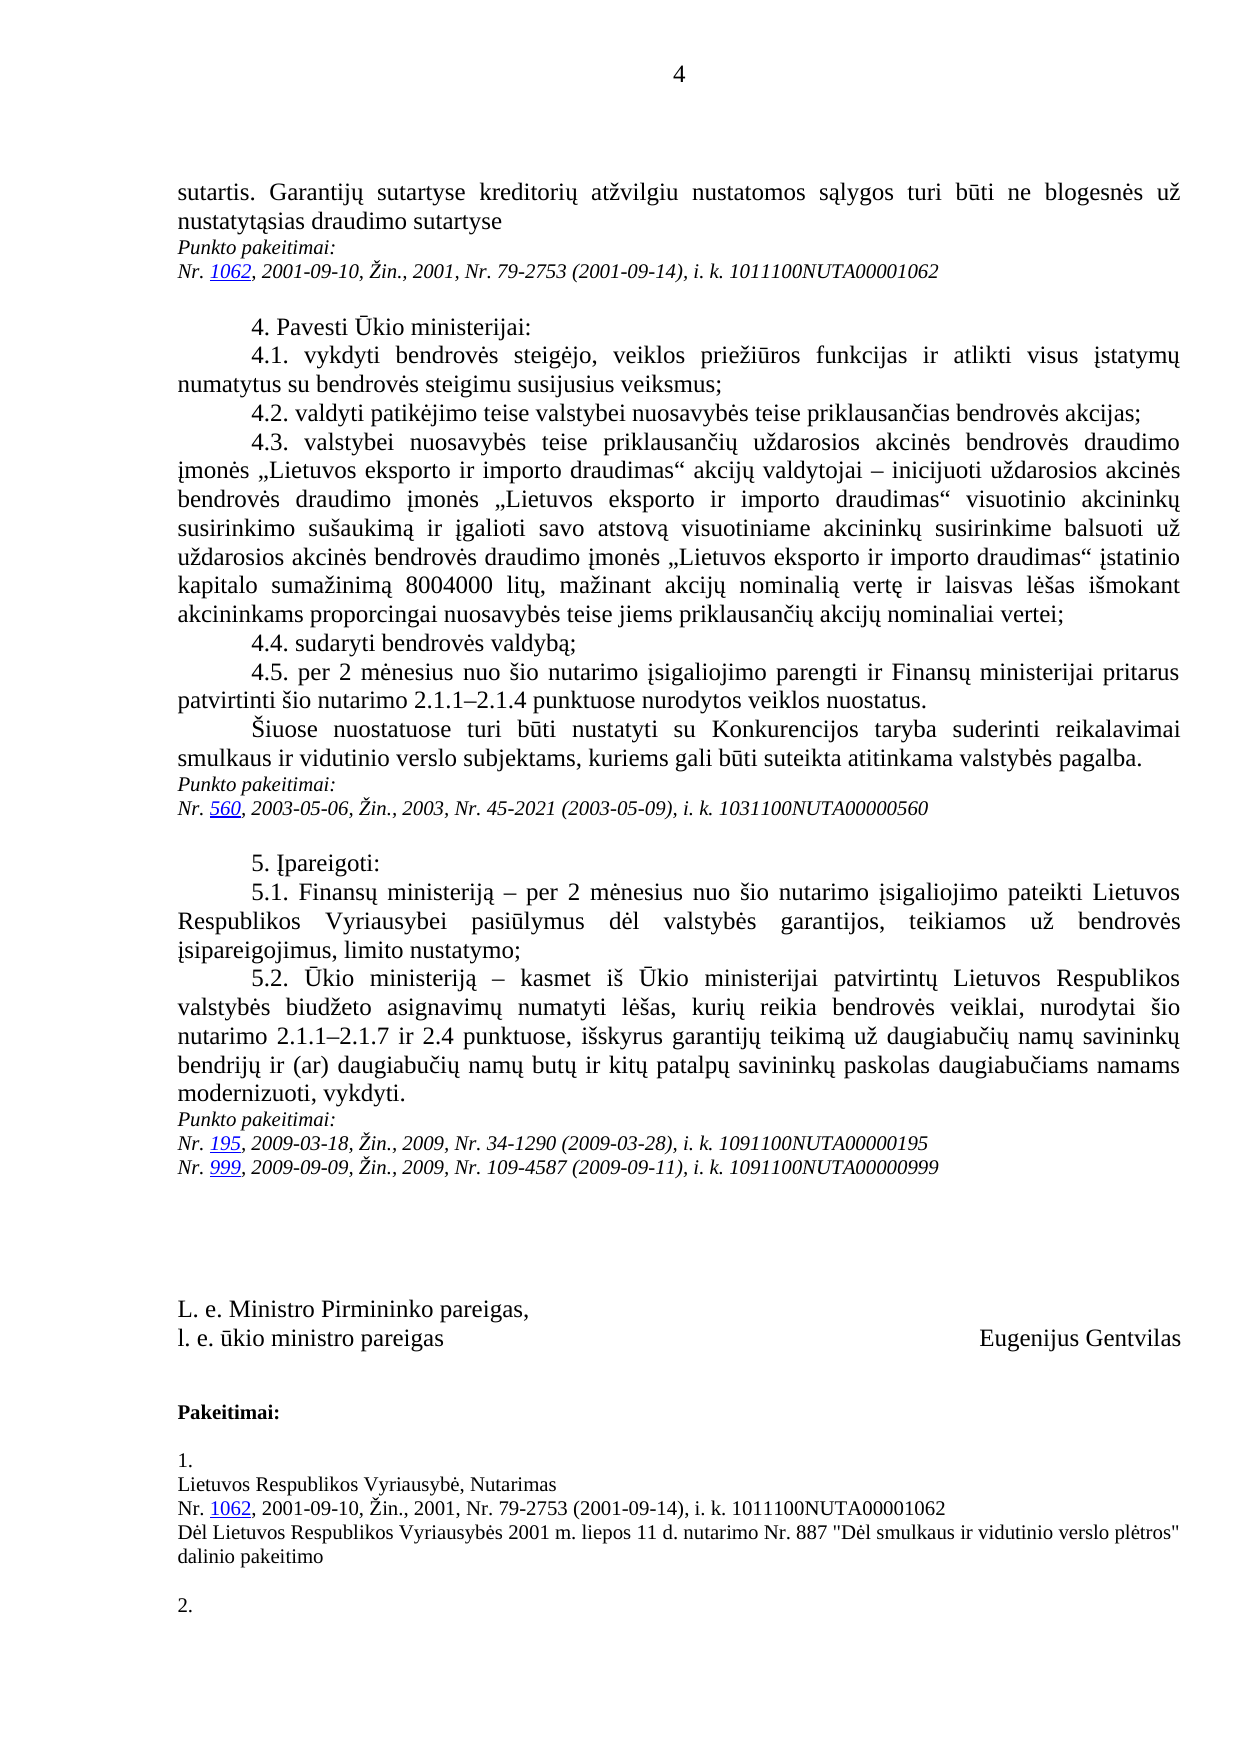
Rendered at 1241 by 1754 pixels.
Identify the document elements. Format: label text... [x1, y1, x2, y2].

text Punkto pakeitimai: [177, 772, 1181, 796]
text Šiuose nuostatuose turi būti nustatyti su Konkurencijos taryba suderinti reikalavimai smulkaus ir vidutinio verslo subjektams, kuriems gali būti suteikta atitinkama valstybės pagalba. [177, 714, 1181, 772]
text Lietuvos Respublikos Vyriausybė, Nutarimas [177, 1472, 1181, 1496]
text 1. [177, 1448, 1181, 1472]
text 4.3. valstybei nuosavybės teise priklausančių uždarosios akcinės bendrovės draudimo įmonės „Lietuvos eksporto ir importo draudimas“ akcijų valdytojai – inicijuoti uždarosios akcinės bendrovės draudimo įmonės „Lietuvos eksporto ir importo draudimas“ visuotinio akcininkų susirinkimo sušaukimą ir įgalioti savo atstovą visuotiniame akcininkų susirinkime balsuoti už uždarosios akcinės bendrovės draudimo įmonės „Lietuvos eksporto ir importo draudimas“ įstatinio kapitalo sumažinimą 8004000 litų, mažinant akcijų nominalią vertę ir laisvas lėšas išmokant akcininkams proporcingai nuosavybės teise jiems priklausančių akcijų nominaliai vertei; [177, 427, 1181, 628]
text 4.4. sudaryti bendrovės valdybą; [177, 628, 1181, 657]
text Punkto pakeitimai: [177, 1107, 1181, 1131]
text 5. Įpareigoti: [177, 848, 1181, 877]
text Nr. 999, 2009-09-09, Žin., 2009, Nr. 109-4587 (2009-09-11), i. k. 1091100NUTA00000999 [177, 1155, 1181, 1179]
text L. e. Ministro Pirmininko pareigas, [177, 1294, 1181, 1323]
text Nr. 1062, 2001-09-10, Žin., 2001, Nr. 79-2753 (2001-09-14), i. k. 1011100NUTA00001062 [177, 259, 1181, 283]
text l. e. ūkio ministro pareigas Eugenijus Gentvilas [177, 1323, 1181, 1352]
text Nr. 560, 2003-05-06, Žin., 2003, Nr. 45-2021 (2003-05-09), i. k. 1031100NUTA00000560 [177, 796, 1181, 820]
text 4.1. vykdyti bendrovės steigėjo, veiklos priežiūros funkcijas ir atlikti visus įstatymų numatytus su bendrovės steigimu susijusius veiksmus; [177, 340, 1181, 398]
text Nr. 1062, 2001-09-10, Žin., 2001, Nr. 79-2753 (2001-09-14), i. k. 1011100NUTA00001062 [177, 1496, 1181, 1520]
text 4.5. per 2 mėnesius nuo šio nutarimo įsigaliojimo parengti ir Finansų ministerijai pritarus patvirtinti šio nutarimo 2.1.1–2.1.4 punktuose nurodytos veiklos nuostatus. [177, 657, 1181, 714]
text 5.1. Finansų ministeriją – per 2 mėnesius nuo šio nutarimo įsigaliojimo pateikti Lietuvos Respublikos Vyriausybei pasiūlymus dėl valstybės garantijos, teikiamos už bendrovės įsipareigojimus, limito nustatymo; [177, 877, 1181, 963]
text 5.2. Ūkio ministeriją – kasmet iš Ūkio ministerijai patvirtintų Lietuvos Respublikos valstybės biudžeto asignavimų numatyti lėšas, kurių reikia bendrovės veiklai, nurodytai šio nutarimo 2.1.1–2.1.7 ir 2.4 punktuose, išskyrus garantijų teikimą už daugiabučių namų savininkų bendrijų ir (ar) daugiabučių namų butų ir kitų patalpų savininkų paskolas daugiabučiams namams modernizuoti, vykdyti. [177, 963, 1181, 1107]
text Nr. 195, 2009-03-18, Žin., 2009, Nr. 34-1290 (2009-03-28), i. k. 1091100NUTA00000195 [177, 1131, 1181, 1155]
text Dėl Lietuvos Respublikos Vyriausybės 2001 m. liepos 11 d. nutarimo Nr. 887 "Dėl smulkaus ir vidutinio verslo plėtros" dalinio pakeitimo [177, 1520, 1181, 1568]
text 4.2. valdyti patikėjimo teise valstybei nuosavybės teise priklausančias bendrovės akcijas; [177, 398, 1181, 427]
text Pakeitimai: [177, 1400, 1181, 1424]
text sutartis. Garantijų sutartyse kreditorių atžvilgiu nustatomos sąlygos turi būti ne blogesnės už nustatytąsias draudimo sutartyse [177, 177, 1181, 235]
text 4. Pavesti Ūkio ministerijai: [177, 312, 1181, 340]
text Punkto pakeitimai: [177, 235, 1181, 259]
text 2. [177, 1592, 1181, 1617]
